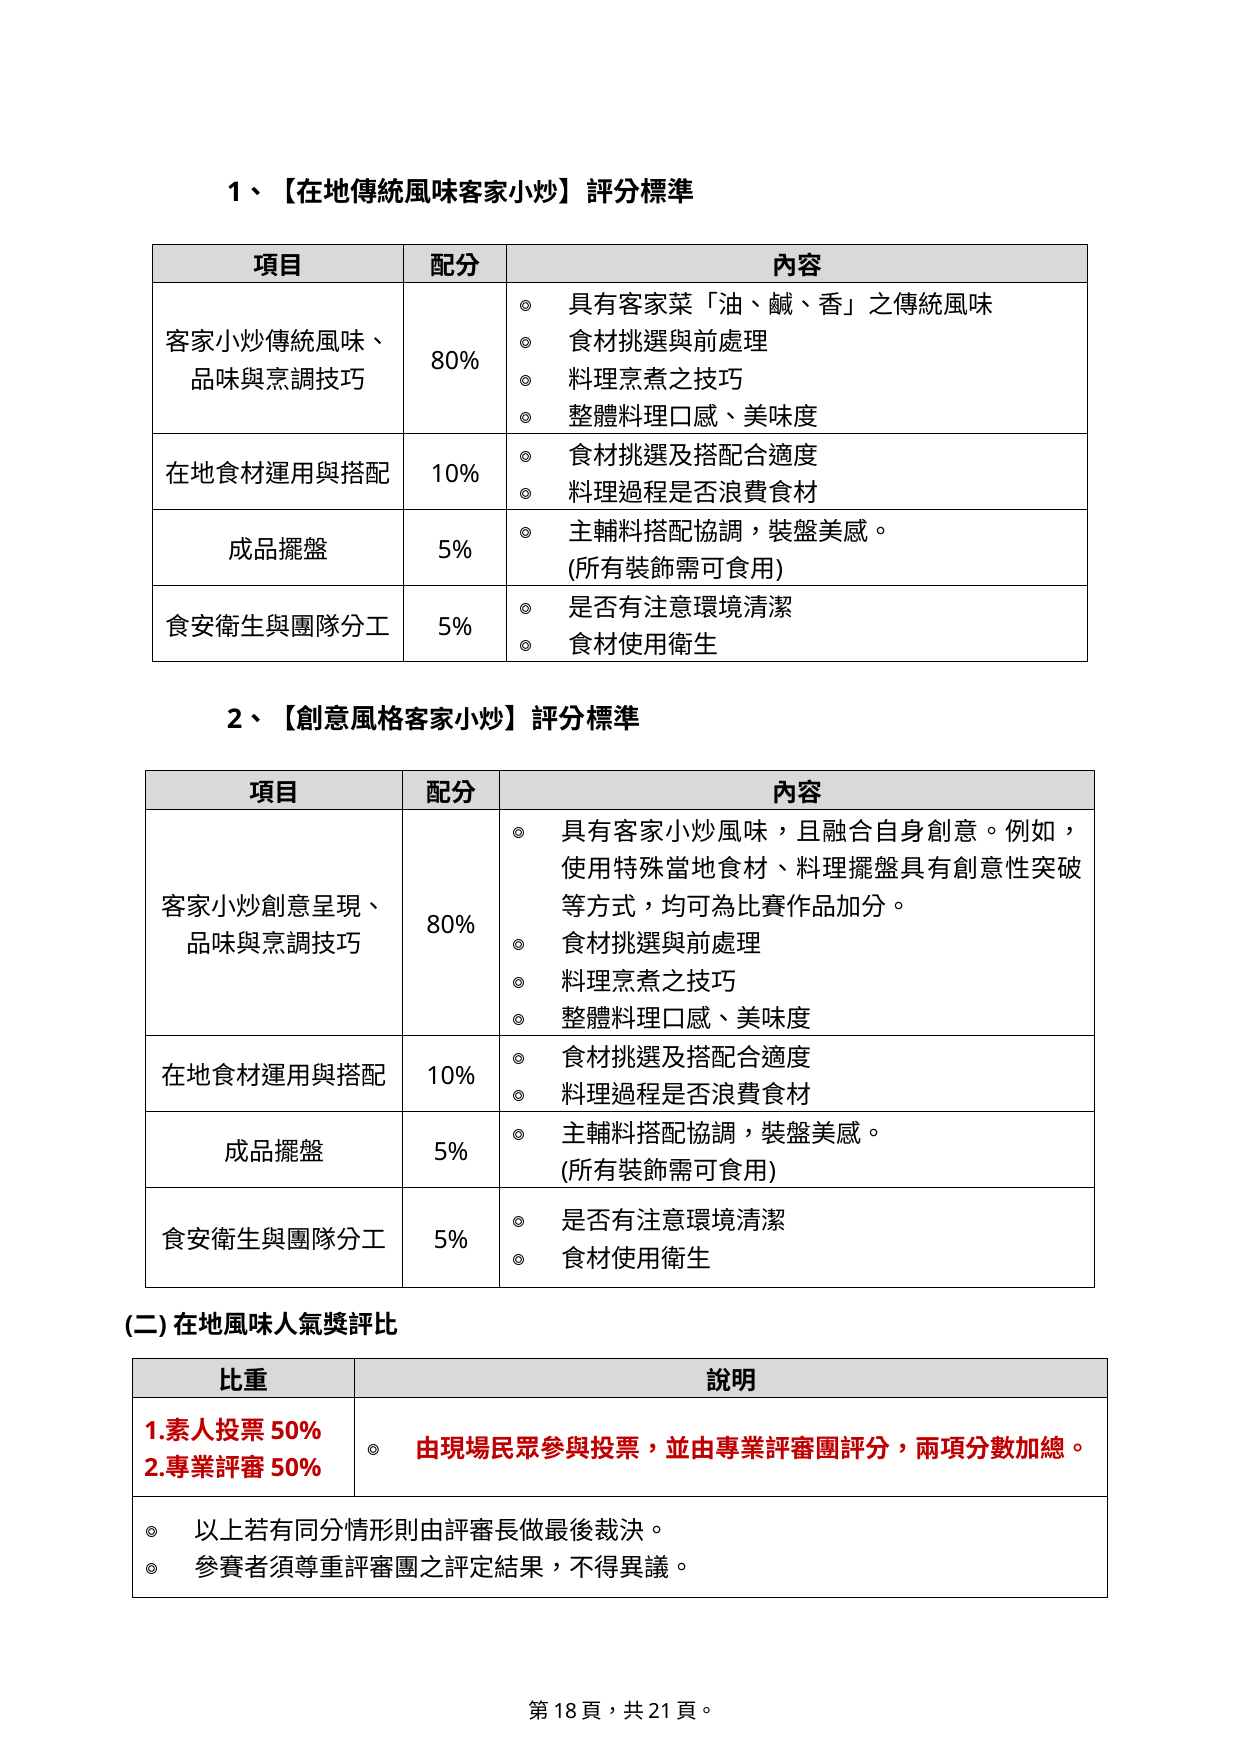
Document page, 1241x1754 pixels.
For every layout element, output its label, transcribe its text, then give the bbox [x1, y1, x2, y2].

table_cell 主輔料搭配協調，裝盤美感。 (所有裝飾需可食用) [507, 510, 1087, 585]
table_cell 食安衛生與團隊分工 [146, 1188, 402, 1287]
table_header 內容 [507, 245, 1087, 282]
table_header 項目 [153, 245, 403, 282]
table_header 比重 [133, 1359, 354, 1397]
table_cell 5% [404, 586, 506, 661]
table_cell 成品擺盤 [146, 1112, 402, 1187]
table_cell 5% [404, 510, 506, 585]
table_cell 食安衛生與團隊分工 [153, 586, 403, 661]
table_header 配分 [404, 245, 506, 282]
table_cell 80% [403, 810, 499, 1035]
table_header 項目 [146, 771, 402, 809]
table_cell 在地食材運用與搭配 [146, 1036, 402, 1111]
table_cell 成品擺盤 [153, 510, 403, 585]
text (二) 在地風味人氣獎評比 [118, 1288, 1122, 1358]
table_cell 以上若有同分情形則由評審長做最後裁決。 參賽者須尊重評審團之評定結果，不得異議。 [133, 1497, 1107, 1597]
table_cell 1.素人投票50% 2.專業評審50% [133, 1398, 354, 1496]
table_cell 由現場民眾參與投票，並由專業評審團評分，兩項分數加總。 [355, 1398, 1107, 1496]
table_cell 客家小炒創意呈現、品味與烹調技巧 [146, 810, 402, 1035]
table_cell 在地食材運用與搭配 [153, 434, 403, 509]
table_cell 是否有注意環境清潔 食材使用衛生 [500, 1188, 1094, 1287]
text 2、【創意風格客家小炒】評分標準 [118, 681, 1122, 752]
table_cell 客家小炒傳統風味、品味與烹調技巧 [153, 283, 403, 433]
table_cell 主輔料搭配協調，裝盤美感。 (所有裝飾需可食用) [500, 1112, 1094, 1187]
table_cell 80% [404, 283, 506, 433]
table_cell 食材挑選及搭配合適度 料理過程是否浪費食材 [507, 434, 1087, 509]
table_header 配分 [403, 771, 499, 809]
table_header 內容 [500, 771, 1094, 809]
table_cell 5% [403, 1112, 499, 1187]
table_cell 10% [404, 434, 506, 509]
table_cell 具有客家菜「油、鹹、香」之傳統風味 食材挑選與前處理 料理烹煮之技巧 整體料理口感、美味度 [507, 283, 1087, 433]
table_header 說明 [355, 1359, 1107, 1397]
table_cell 10% [403, 1036, 499, 1111]
table_cell 是否有注意環境清潔 食材使用衛生 [507, 586, 1087, 661]
table_cell 5% [403, 1188, 499, 1287]
table_cell 具有客家小炒風味，且融合自身創意。例如，使用特殊當地食材、料理擺盤具有創意性突破等方式，均可為比賽作品加分。 食材挑選與前處理 料理烹煮之技巧 整體料理口感、美味度 [500, 810, 1094, 1035]
table_cell 食材挑選及搭配合適度 料理過程是否浪費食材 [500, 1036, 1094, 1111]
text 1、【在地傳統風味客家小炒】評分標準 [118, 154, 1122, 225]
